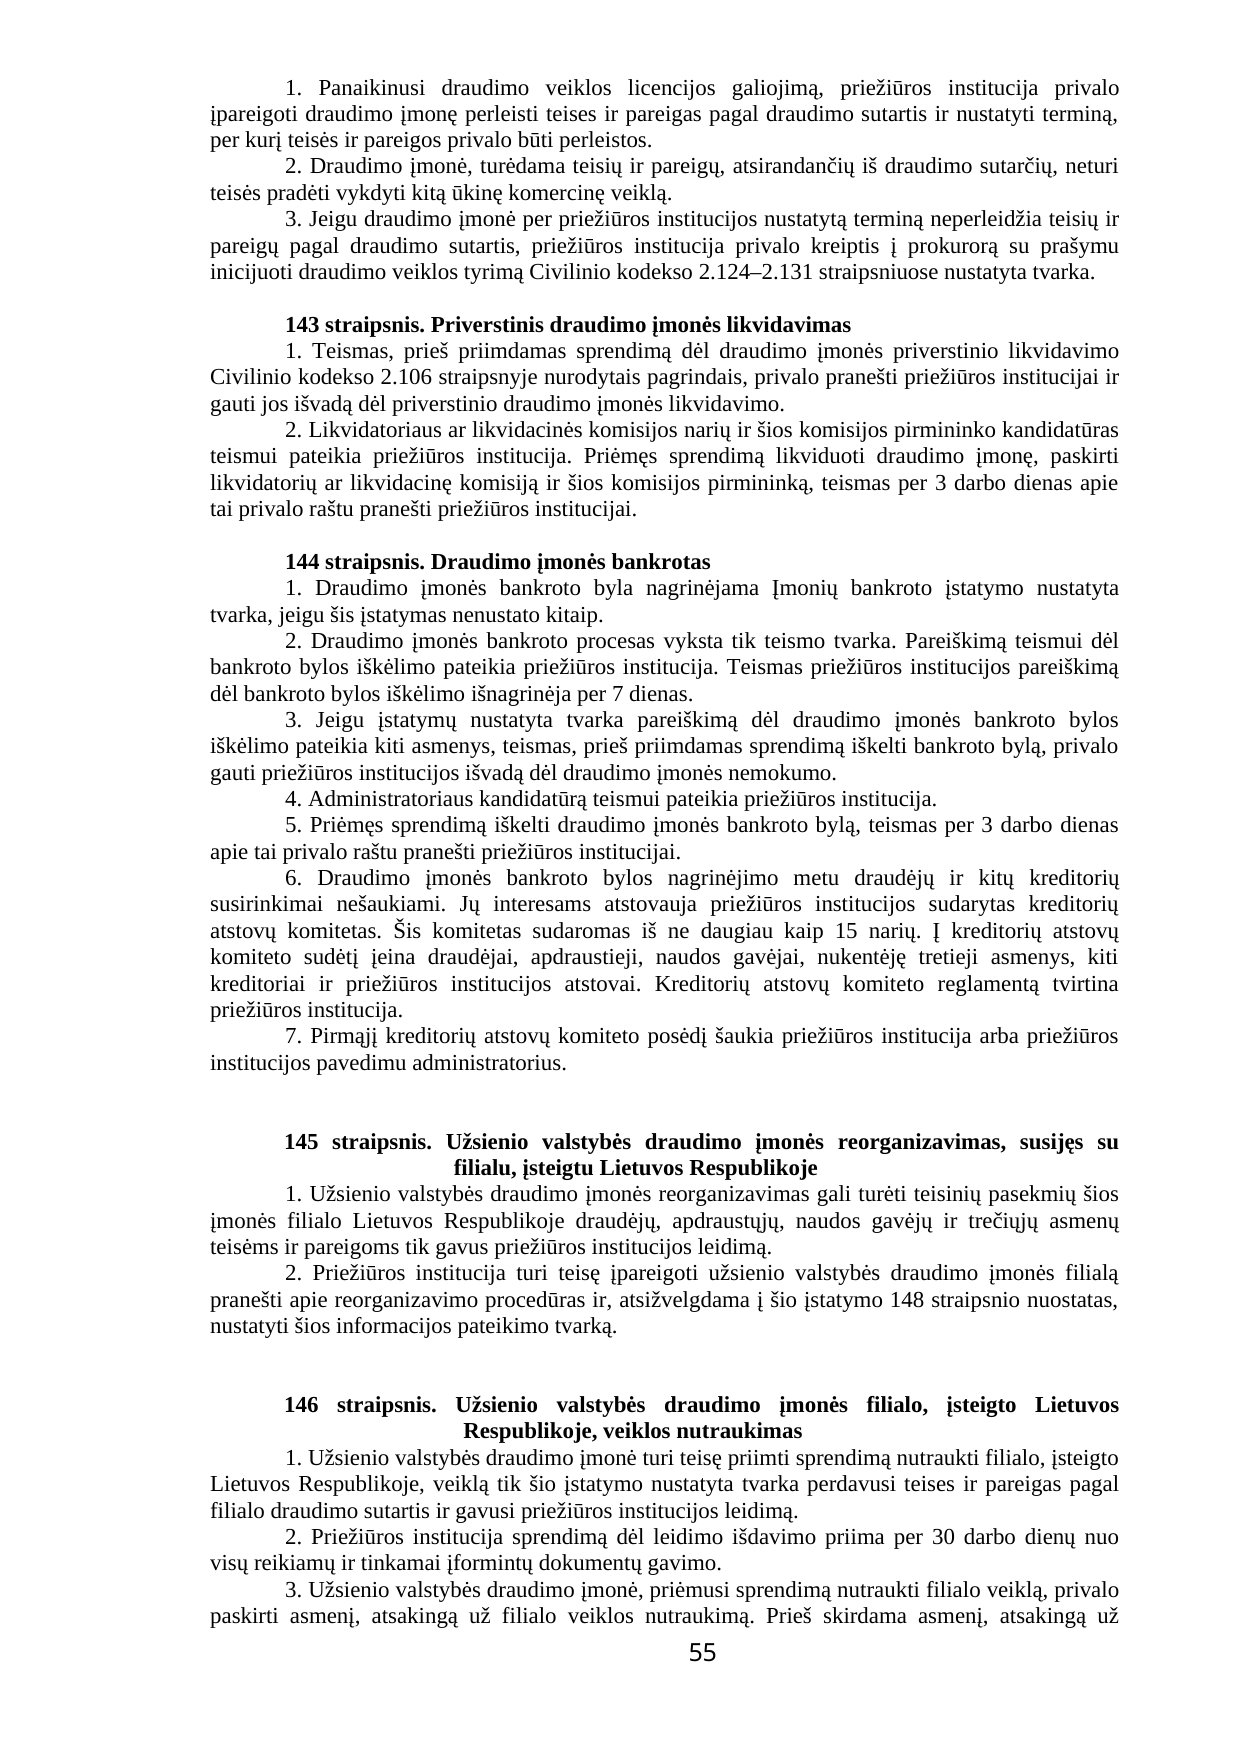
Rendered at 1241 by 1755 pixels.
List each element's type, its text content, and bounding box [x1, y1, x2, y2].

text 3. Jeigu įstatymų nustatyta tvarka pareiškimą dėl draudimo įmonės bankroto bylos iškėlimo pateikia kiti asmenys, teismas, prieš priimdamas sprendimą iškelti bankroto bylą, privalo gauti priežiūros institucijos išvadą dėl draudimo įmonės nemokumo. [210, 706, 1120, 785]
text 1. Panaikinusi draudimo veiklos licencijos galiojimą, priežiūros institucija privalo įpareigoti draudimo įmonę perleisti teises ir pareigas pagal draudimo sutartis ir nustatyti terminą, per kurį teisės ir pareigos privalo būti perleistos. [210, 73, 1120, 153]
text 4. Administratoriaus kandidatūrą teismui pateikia priežiūros institucija. [210, 785, 1120, 811]
text 5. Priėmęs sprendimą iškelti draudimo įmonės bankroto bylą, teismas per 3 darbo dienas apie tai privalo raštu pranešti priežiūros institucijai. [210, 811, 1120, 864]
text 145 straipsnis. Užsienio valstybės draudimo įmonės reorganizavimas, susijęs su filialu, įsteigtu Lietuvos Respublikoje [284, 1128, 1120, 1180]
text 3. Jeigu draudimo įmonė per priežiūros institucijos nustatytą terminą neperleidžia teisių ir pareigų pagal draudimo sutartis, priežiūros institucija privalo kreiptis į prokurorą su prašymu inicijuoti draudimo veiklos tyrimą Civilinio kodekso 2.124–2.131 straipsniuose nustatyta tvarka. [210, 205, 1120, 284]
text 143 straipsnis. Priverstinis draudimo įmonės likvidavimas [210, 311, 1120, 337]
text 2. Likvidatoriaus ar likvidacinės komisijos narių ir šios komisijos pirmininko kandidatūras teismui pateikia priežiūros institucija. Priėmęs sprendimą likviduoti draudimo įmonę, paskirti likvidatorių ar likvidacinę komisiją ir šios komisijos pirmininką, teismas per 3 darbo dienas apie tai privalo raštu pranešti priežiūros institucijai. [210, 416, 1120, 522]
text 1. Užsienio valstybės draudimo įmonė turi teisę priimti sprendimą nutraukti filialo, įsteigto Lietuvos Respublikoje, veiklą tik šio įstatymo nustatyta tvarka perdavusi teises ir pareigas pagal filialo draudimo sutartis ir gavusi priežiūros institucijos leidimą. [210, 1444, 1120, 1523]
text 2. Draudimo įmonė, turėdama teisių ir pareigų, atsirandančių iš draudimo sutarčių, neturi teisės pradėti vykdyti kitą ūkinę komercinę veiklą. [210, 153, 1120, 205]
text 146 straipsnis. Užsienio valstybės draudimo įmonės filialo, įsteigto Lietuvos Respublikoje, veiklos nutraukimas [284, 1391, 1120, 1444]
text 2. Priežiūros institucija turi teisę įpareigoti užsienio valstybės draudimo įmonės filialą pranešti apie reorganizavimo procedūras ir, atsižvelgdama į šio įstatymo 148 straipsnio nuostatas, nustatyti šios informacijos pateikimo tvarką. [210, 1259, 1120, 1338]
text 1. Užsienio valstybės draudimo įmonės reorganizavimas gali turėti teisinių pasekmių šios įmonės filialo Lietuvos Respublikoje draudėjų, apdraustųjų, naudos gavėjų ir trečiųjų asmenų teisėms ir pareigoms tik gavus priežiūros institucijos leidimą. [210, 1180, 1120, 1259]
text 6. Draudimo įmonės bankroto bylos nagrinėjimo metu draudėjų ir kitų kreditorių susirinkimai nešaukiami. Jų interesams atstovauja priežiūros institucijos sudarytas kreditorių atstovų komitetas. Šis komitetas sudaromas iš ne daugiau kaip 15 narių. Į kreditorių atstovų komiteto sudėtį įeina draudėjai, apdraustieji, naudos gavėjai, nukentėję tretieji asmenys, kiti kreditoriai ir priežiūros institucijos atstovai. Kreditorių atstovų komiteto reglamentą tvirtina priežiūros institucija. [210, 864, 1120, 1022]
text 2. Draudimo įmonės bankroto procesas vyksta tik teismo tvarka. Pareiškimą teismui dėl bankroto bylos iškėlimo pateikia priežiūros institucija. Teismas priežiūros institucijos pareiškimą dėl bankroto bylos iškėlimo išnagrinėja per 7 dienas. [210, 627, 1120, 706]
text 144 straipsnis. Draudimo įmonės bankrotas [210, 548, 1120, 574]
text 2. Priežiūros institucija sprendimą dėl leidimo išdavimo priima per 30 darbo dienų nuo visų reikiamų ir tinkamai įformintų dokumentų gavimo. [210, 1523, 1120, 1576]
text 3. Užsienio valstybės draudimo įmonė, priėmusi sprendimą nutraukti filialo veiklą, privalo paskirti asmenį, atsakingą už filialo veiklos nutraukimą. Prieš skirdama asmenį, atsakingą už [210, 1576, 1120, 1628]
text 1. Teismas, prieš priimdamas sprendimą dėl draudimo įmonės priverstinio likvidavimo Civilinio kodekso 2.106 straipsnyje nurodytais pagrindais, privalo pranešti priežiūros institucijai ir gauti jos išvadą dėl priverstinio draudimo įmonės likvidavimo. [210, 337, 1120, 416]
text 1. Draudimo įmonės bankroto byla nagrinėjama Įmonių bankroto įstatymo nustatyta tvarka, jeigu šis įstatymas nenustato kitaip. [210, 574, 1120, 627]
text 7. Pirmąjį kreditorių atstovų komiteto posėdį šaukia priežiūros institucija arba priežiūros institucijos pavedimu administratorius. [210, 1022, 1120, 1075]
